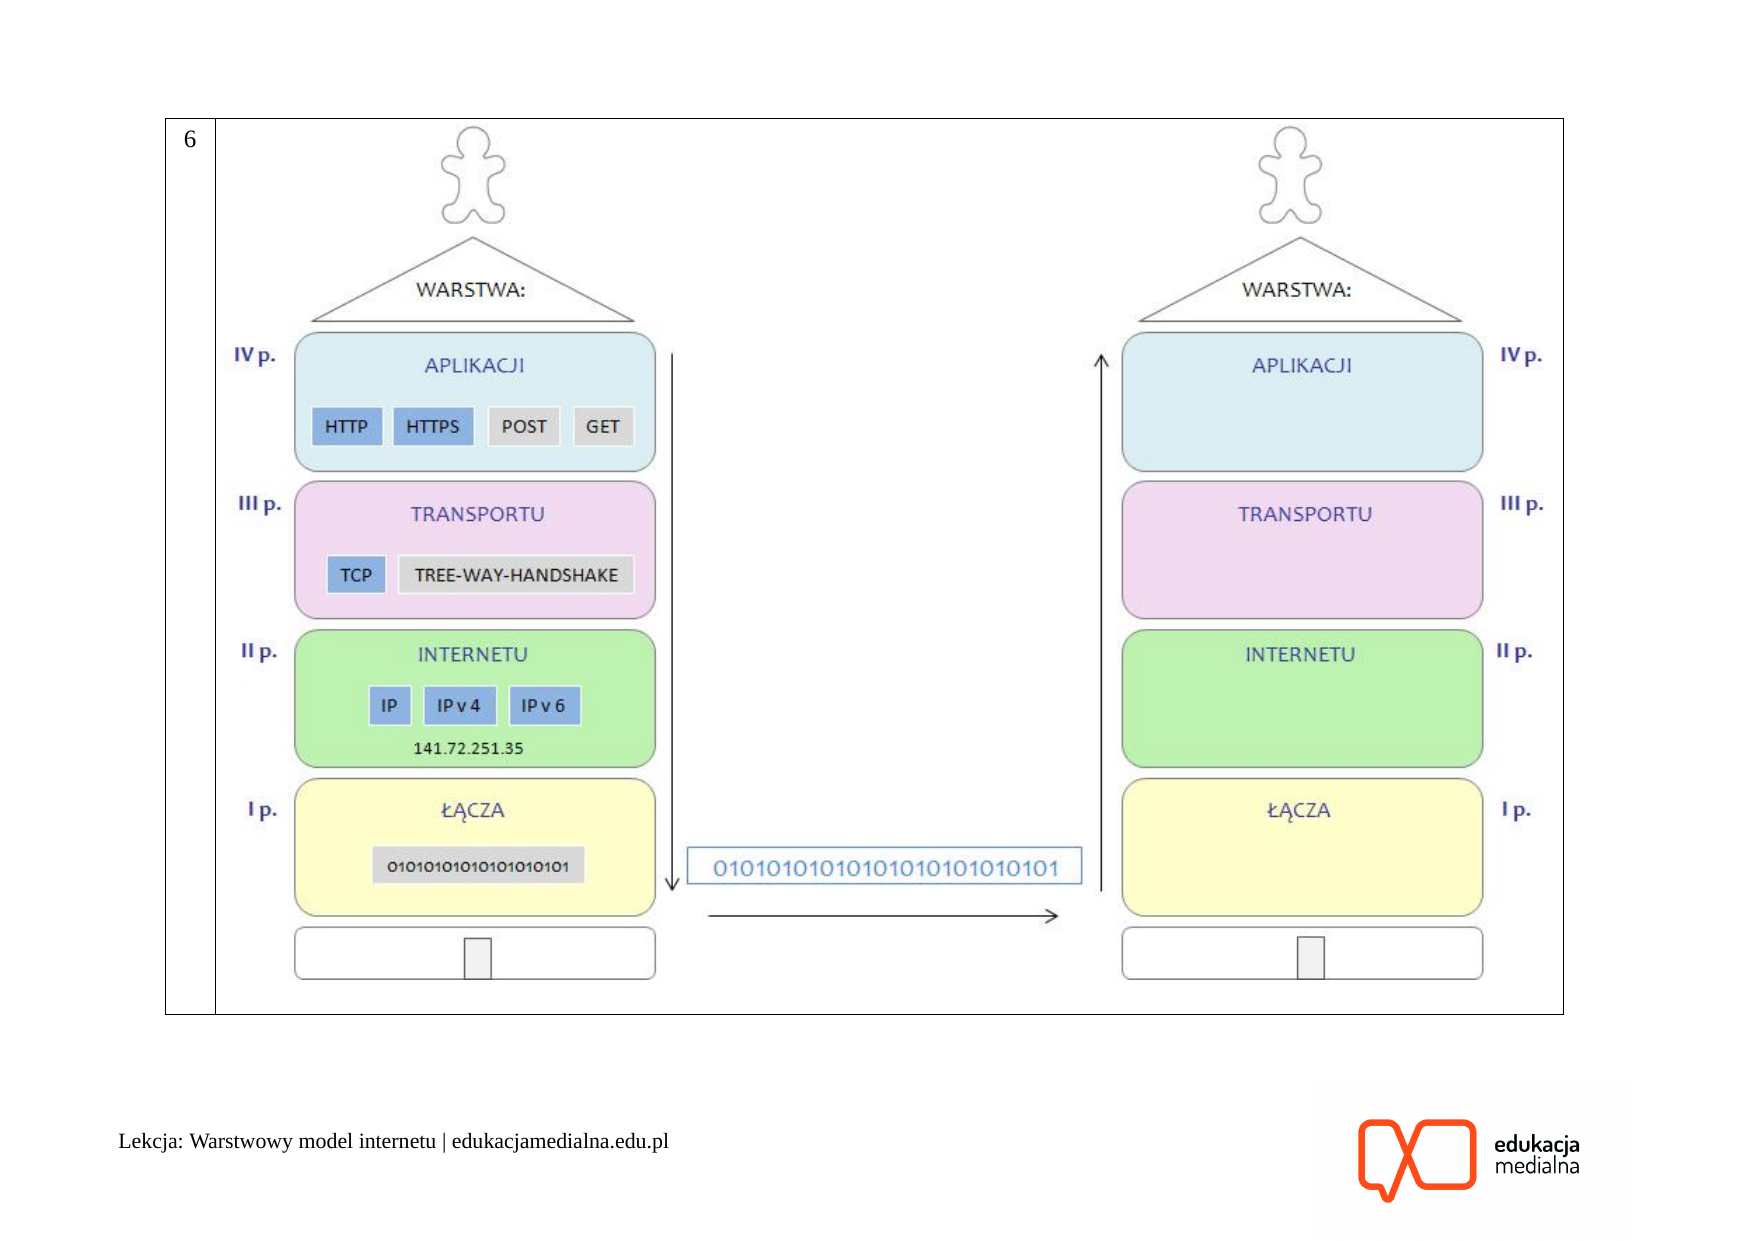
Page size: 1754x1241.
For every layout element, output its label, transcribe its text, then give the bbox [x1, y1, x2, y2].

picture [220, 123, 1558, 980]
table_cell [216, 119, 1563, 1014]
table_cell 6 [166, 119, 215, 1014]
picture [1306, 1081, 1634, 1241]
